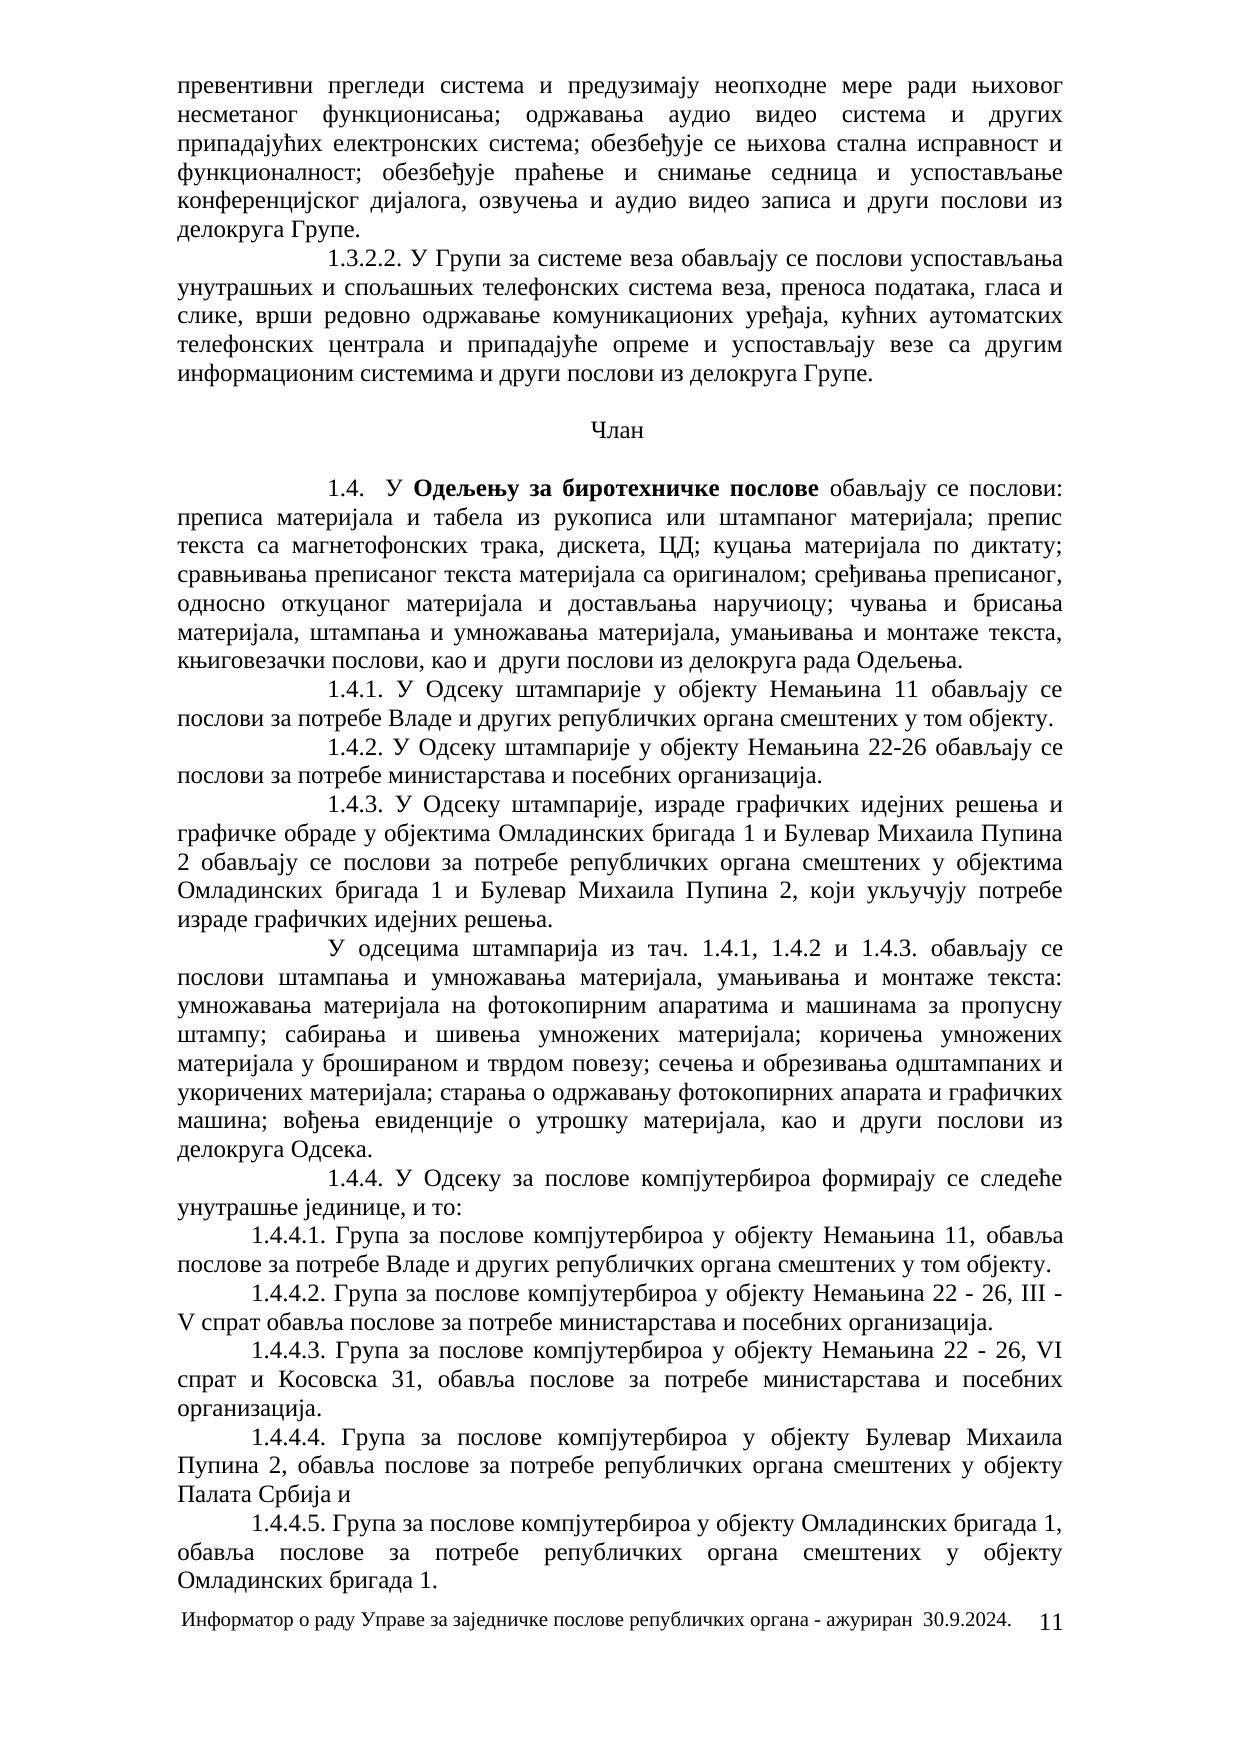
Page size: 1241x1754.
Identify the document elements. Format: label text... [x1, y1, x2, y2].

text Члан [177, 416, 1063, 444]
text 1.4.4.4. Група за послове компјутербироа у објекту Булевар Михаила Пупина 2, обавља послове за потребе републичких органа смештених у објекту Палата Србија и [177, 1422, 1063, 1508]
text превентивни прегледи система и предузимају неопходне мере ради њиховог несметаног функционисања; одржавања аудио видео система и других припадајућих електронских система; обезбеђује се њихова стална исправност и функционалност; обезбеђује праћење и снимање седница и успостављање конференцијског дијалога, озвучења и аудио видео записа и други послови из делокруга Групе. [177, 71, 1063, 243]
text 1.4.4.2. Група за послове компјутербироа у објекту Немањина 22 - 26, III - V спрат обавља послове за потребе министарстава и посебних организација. [177, 1278, 1063, 1336]
text 1.4.2. У Одсеку штампарије у објекту Немањина 22-26 обављају се послови за потребе министарстава и посебних организација. [177, 732, 1063, 789]
text 1.4.1. У Одсеку штампарије у објекту Немањина 11 обављају се послови за потребе Владе и других републичких органа смештених у том објекту. [177, 674, 1063, 732]
text 1.4.4. У Одсеку за послове компјутербироа формирају се следеће унутрашње јединице, и то: [177, 1163, 1063, 1221]
text 1.4.4.3. Група за послове компјутербироа у објекту Немањина 22 - 26, VI спрат и Косовска 31, обавља послове за потребе министарстава и посебних организација. [177, 1336, 1063, 1422]
text У одсецима штампарија из тач. 1.4.1, 1.4.2 и 1.4.3. обављају се послови штампања и умножавања материјала, умањивања и монтаже текста: умножавања материјала на фотокопирним апаратима и машинама за пропусну штампу; сабирања и шивења умножених материјала; коричења умножених материјала у брошираном и тврдом повезу; сечења и обрезивања одштампаних и укоричених материјала; старања о одржавању фотокопирних апарата и графичких машина; вођења евиденције о утрошку материјала, као и други послови из делокруга Одсека. [177, 933, 1063, 1163]
text 1.4. У Одељењу за биротехничке послове обављају се послови: преписа материјала и табела из рукописа или штампаног материјала; препис текста са магнетофонских трака, дискета, ЦД; куцања материјала по диктату; сравњивања преписаног текста материјала са оригиналом; сређивања преписаног, односно откуцаног материјала и достављања наручиоцу; чувања и брисања материјала, штампања и умножавања материјала, умањивања и монтаже текста, књиговезачки послови, као и други послови из делокруга рада Одељења. [177, 473, 1063, 674]
text 1.4.4.1. Група за послове компјутербироа у објекту Немањина 11, обавља послове за потребе Владе и других републичких органа смештених у том објекту. [177, 1221, 1063, 1278]
text 1.3.2.2. У Групи за системе веза обављају се послови успостављања унутрашњих и спољашњих телефонских система веза, преноса података, гласа и слике, врши редовно одржавање комуникационих уређаја, кућних аутоматских телефонских централа и припадајуће опреме и успостављају везе са другим информационим системима и други послови из делокруга Групе. [177, 243, 1063, 387]
text 1.4.4.5. Група за послове компјутербироа у објекту Омладинских бригада 1, обавља послове за потребе републичких органа смештених у објекту Омладинских бригада 1. [177, 1508, 1063, 1594]
text 1.4.3. У Одсеку штампарије, израде графичких идејних решења и графичке обраде у објектима Омладинских бригада 1 и Булевар Михаила Пупина 2 обављају се послови за потребе републичких органа смештених у објектима Омладинских бригада 1 и Булевар Михаила Пупина 2, који укључују потребе израде графичких идејних решења. [177, 789, 1063, 933]
